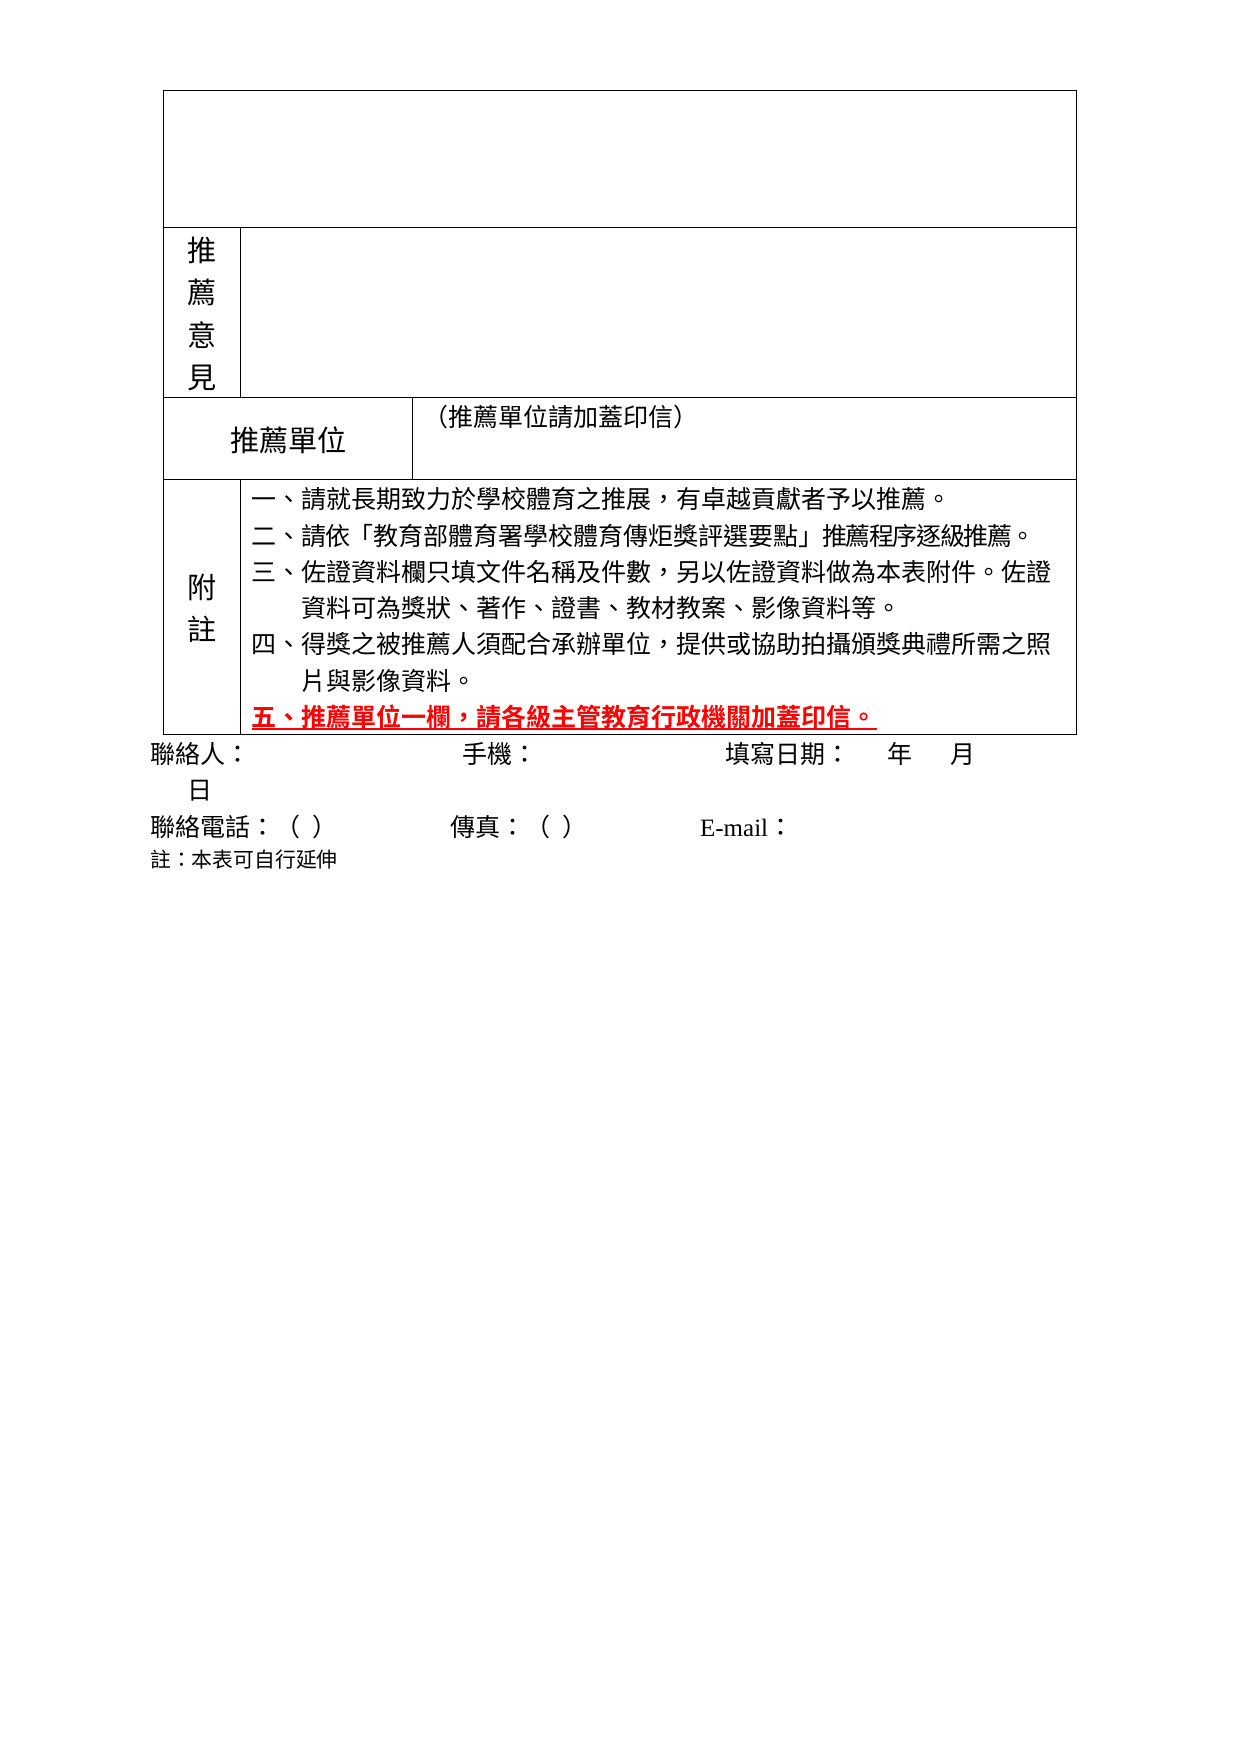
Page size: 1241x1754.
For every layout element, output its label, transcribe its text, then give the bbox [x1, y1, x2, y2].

table_cell [164, 91, 1076, 227]
text 聯絡人： 手機： 填寫日期： 年 月 日 [150, 734, 1003, 807]
table_cell [241, 228, 1076, 397]
table_cell 一、請就長期致力於學校體育之推展，有卓越貢獻者予以推薦。 二、請依「教育部體育署學校體育傳炬獎評選要點」推薦程序逐級推薦。 三、佐證資料欄只填文件名稱及件數，另以佐證資料做為本表附件。佐證資料可為獎狀、著作、證書、教材教案、影像資料等。 四、得獎之被推薦人須配合承辦單位，提供或協助拍攝頒獎典禮所需之照片與影像資料。 五、推薦單位一欄，請各級主管教育行政機關加蓋印信。 [241, 480, 1076, 733]
table_cell 推薦單位 [164, 398, 412, 479]
table_cell 附註 [164, 480, 240, 733]
text 註：本表可自行延伸 [150, 843, 1053, 873]
text 聯絡電話：（ ） 傳真：（ ） E-mail： [150, 807, 1053, 843]
table_cell （推薦單位請加蓋印信） [413, 398, 1076, 479]
table_cell 推薦意見 [164, 228, 240, 397]
